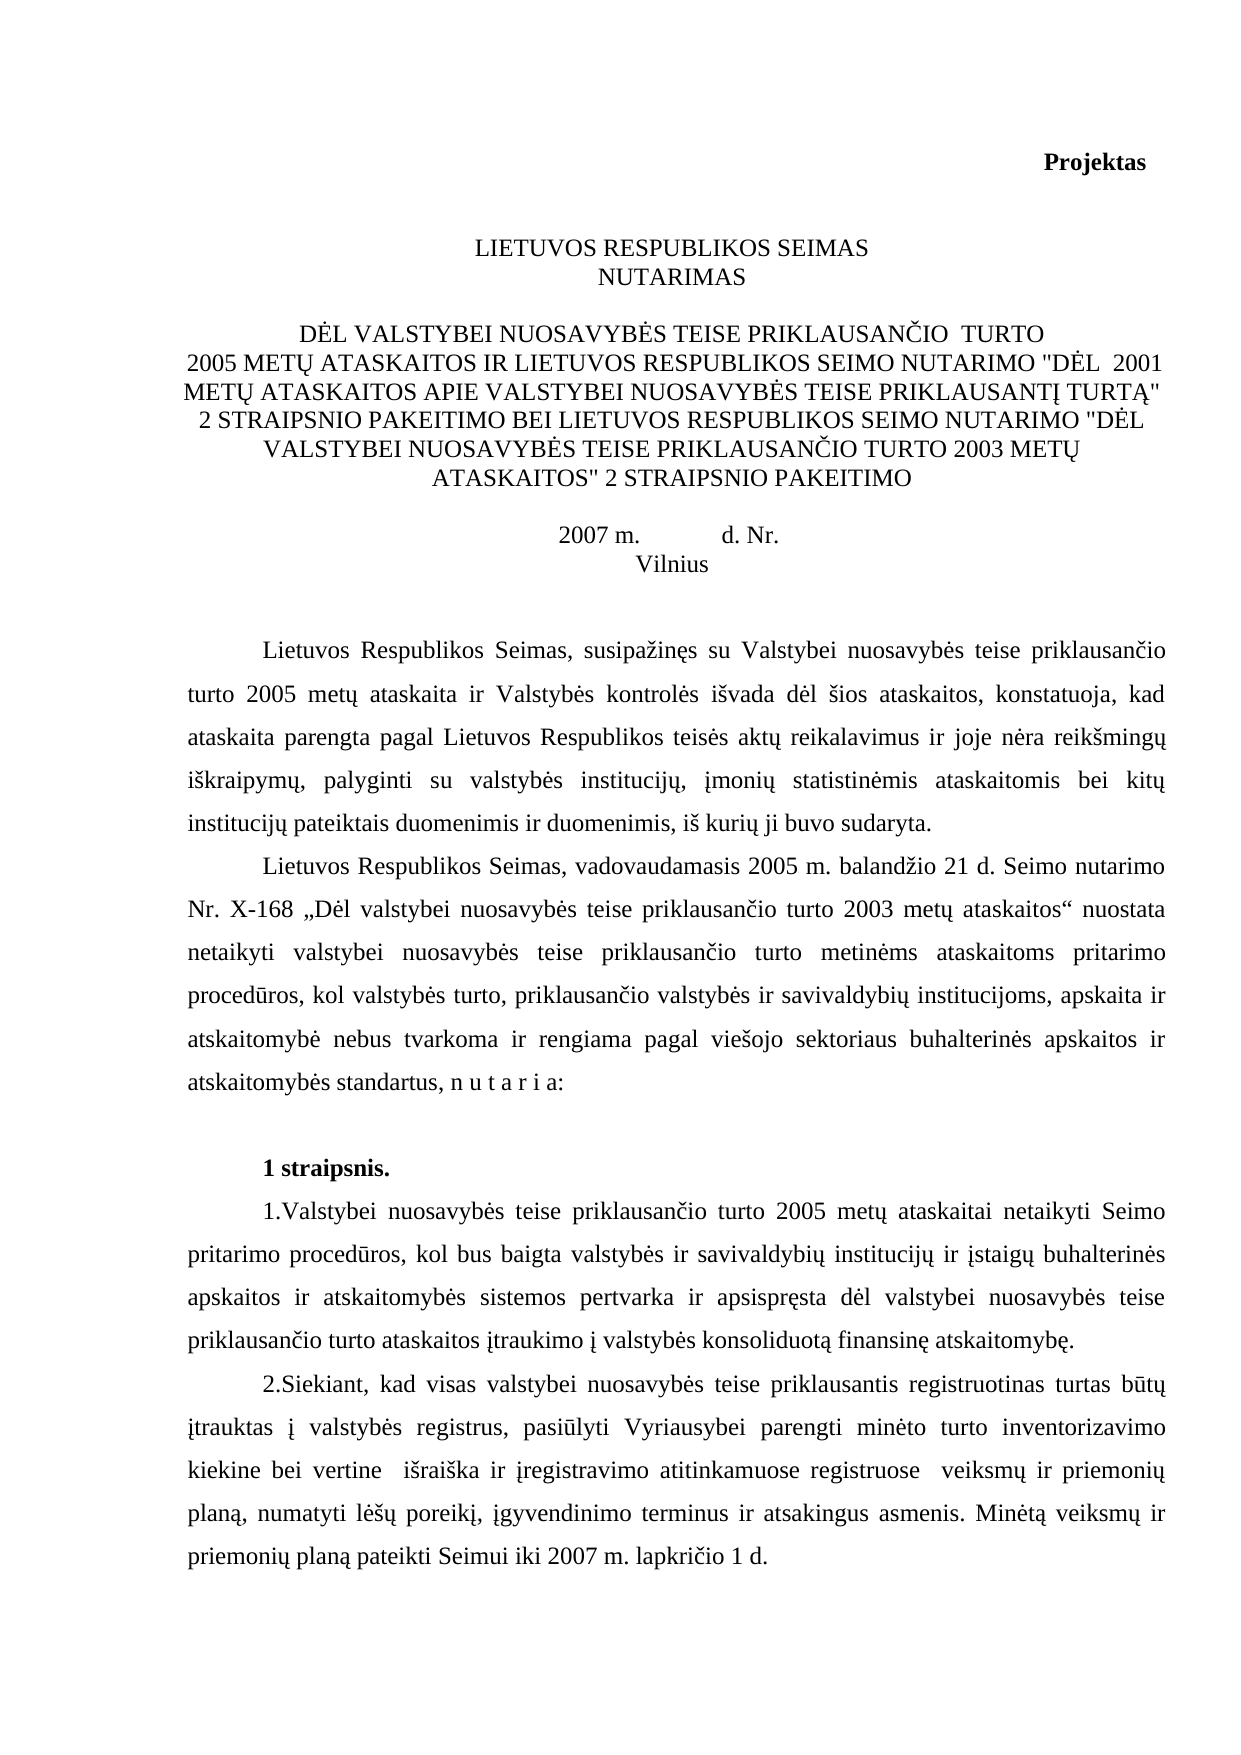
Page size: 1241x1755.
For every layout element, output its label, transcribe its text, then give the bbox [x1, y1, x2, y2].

text DĖL VALSTYBEI NUOSAVYBĖS TEISE PRIKLAUSANČIO TURTO [177, 319, 1167, 348]
text LIETUVOS RESPUBLIKOS SEIMAS [177, 233, 1167, 262]
text NUTARIMAS [177, 262, 1167, 291]
text 1.Valstybei nuosavybės teise priklausančio turto 2005 metų ataskaitai netaikyti Seimo pritarimo procedūros, kol bus baigta valstybės ir savivaldybių institucijų ir įstaigų buhalterinės apskaitos ir atskaitomybės sistemos pertvarka ir apsispręsta dėl valstybei nuosavybės teise priklausančio turto ataskaitos įtraukimo į valstybės konsoliduotą finansinę atskaitomybę. [187, 1196, 1167, 1354]
text Lietuvos Respublikos Seimas, susipažinęs su Valstybei nuosavybės teise priklausančio turto 2005 metų ataskaita ir Valstybės kontrolės išvada dėl šios ataskaitos, konstatuoja, kad ataskaita parengta pagal Lietuvos Respublikos teisės aktų reikalavimus ir joje nėra reikšmingų iškraipymų, palyginti su valstybės institucijų, įmonių statistinėmis ataskaitomis bei kitų institucijų pateiktais duomenimis ir duomenimis, iš kurių ji buvo sudaryta. [187, 636, 1167, 837]
text 2005 METŲ ATASKAITOS ir Lietuvos Respublikos Seimo nutarimo "Dėl 2001 metų ataskaitos apie valstybei nuosavybės teise priklausantį turtą" 2 straipsnio pakeitimo bei Lietuvos Respublikos Seimo nutarimo "Dėl valstybei nuosavybės teise priklausančio turto 2003 metų ataskaitos" 2 straipsnio pakeitimo [177, 348, 1167, 492]
text Projektas [177, 147, 1167, 176]
text 2.Siekiant, kad visas valstybei nuosavybės teise priklausantis registruotinas turtas būtų įtrauktas į valstybės registrus, pasiūlyti Vyriausybei parengti minėto turto inventorizavimo kiekine bei vertine išraiška ir įregistravimo atitinkamuose registruose veiksmų ir priemonių planą, numatyti lėšų poreikį, įgyvendinimo terminus ir atsakingus asmenis. Minėtą veiksmų ir priemonių planą pateikti Seimui iki 2007 m. lapkričio 1 d. [187, 1369, 1167, 1570]
text 2007 m. d. Nr. Vilnius [177, 521, 1167, 578]
text Lietuvos Respublikos Seimas, vadovaudamasis 2005 m. balandžio 21 d. Seimo nutarimo Nr. X-168 „Dėl valstybei nuosavybės teise priklausančio turto 2003 metų ataskaitos“ nuostata netaikyti valstybei nuosavybės teise priklausančio turto metinėms ataskaitoms pritarimo procedūros, kol valstybės turto, priklausančio valstybės ir savivaldybių institucijoms, apskaita ir atskaitomybė nebus tvarkoma ir rengiama pagal viešojo sektoriaus buhalterinės apskaitos ir atskaitomybės standartus, n u t a r i a: [187, 851, 1167, 1096]
text 1 straipsnis. [187, 1153, 1167, 1182]
